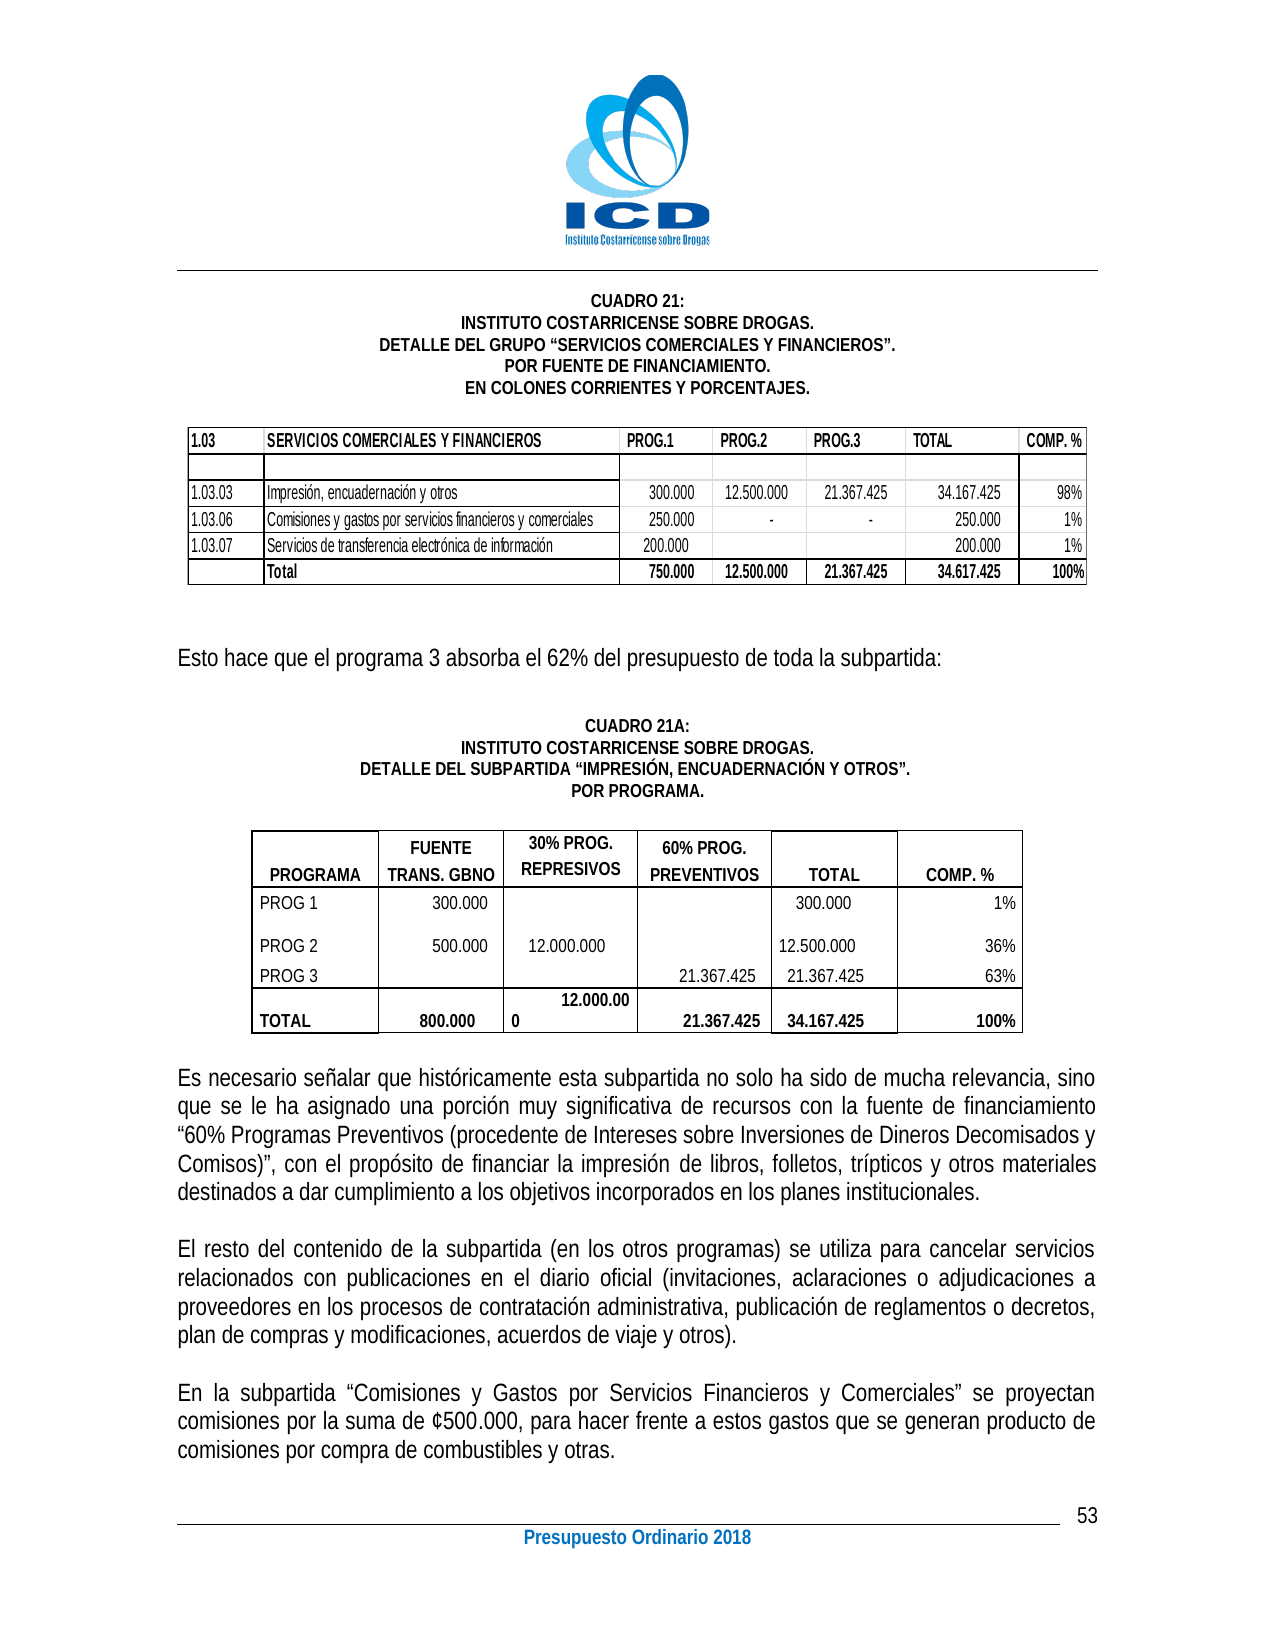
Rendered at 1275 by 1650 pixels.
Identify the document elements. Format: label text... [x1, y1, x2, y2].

table_cell [504, 888, 637, 914]
table_cell 800.000 [379, 989, 503, 1032]
table_cell TRANS. GBNO [379, 858, 503, 886]
table_cell COMP. % [898, 858, 1022, 886]
text INSTITUTO COSTARRICENSE SOBRE DROGAS. [177, 737, 1098, 758]
text CUADRO 21A: [177, 715, 1098, 737]
table_cell 36% [898, 914, 1022, 957]
table_cell 100% [898, 989, 1022, 1032]
table_header FUENTE [379, 831, 503, 858]
table_cell PREVENTIVOS [638, 858, 771, 886]
table_cell 21.367.425 [638, 989, 771, 1032]
table_cell 34.167.425 [772, 989, 897, 1032]
text DETALLE DEL GRUPO “SERVICIOS COMERCIALES Y FINANCIEROS”. [177, 333, 1098, 355]
table_cell 12.000.000 [504, 914, 637, 957]
table_cell 21.367.425 [638, 957, 771, 987]
table_cell [638, 914, 771, 957]
table_header [898, 831, 1022, 858]
table_cell [504, 957, 637, 987]
table_cell 21.367.425 [772, 957, 897, 987]
text En la subpartida “Comisiones y Gastos por Servicios Financieros y Comerciales” se proyectan comisiones por la suma de ¢500.000, para hacer frente a estos gastos que se generan producto de comisiones por compra de combustibles y otras. [177, 1378, 1098, 1464]
text POR PROGRAMA. [177, 780, 1098, 801]
table_cell REPRESIVOS [504, 858, 637, 886]
table_header [772, 832, 897, 858]
text CUADRO 21: [177, 290, 1098, 312]
table_cell 500.000 [379, 914, 503, 957]
table_cell 1% [898, 888, 1022, 914]
text INSTITUTO COSTARRICENSE SOBRE DROGAS. [177, 312, 1098, 333]
text Esto hace que el programa 3 absorba el 62% del presupuesto de toda la subpartida: [177, 643, 1098, 672]
text DETALLE DEL SUBPARTIDA “IMPRESIÓN, ENCUADERNACIÓN Y OTROS”. [177, 758, 1098, 780]
table_cell 63% [898, 957, 1022, 987]
table_cell PROG 2 [253, 914, 378, 957]
table_cell 12.000.000 [504, 989, 637, 1032]
table_cell [379, 957, 503, 987]
text Es necesario señalar que históricamente esta subpartida no solo ha sido de mucha relevancia, sino que se le ha asignado una porción muy significativa de recursos con la fuente de financiamiento “60% Programas Preventivos (procedente de Intereses sobre Inversiones de Dineros Decomisados y Comisos)”, con el propósito de financiar la impresión de libros, folletos, trípticos y otros materiales destinados a dar cumplimiento a los objetivos incorporados en los planes institucionales. [177, 1063, 1098, 1206]
table_cell PROG 3 [253, 957, 378, 987]
table_header 30% PROG. [504, 831, 637, 858]
text EN COLONES CORRIENTES Y PORCENTAJES. [177, 377, 1098, 398]
table_header [253, 832, 378, 858]
table_cell PROGRAMA [253, 858, 378, 886]
table_cell [638, 888, 771, 914]
text El resto del contenido de la subpartida (en los otros programas) se utiliza para cancelar servicios relacionados con publicaciones en el diario oficial (invitaciones, aclaraciones o adjudicaciones a proveedores en los procesos de contratación administrativa, publicación de reglamentos o decretos, plan de compras y modificaciones, acuerdos de viaje y otros). [177, 1234, 1098, 1349]
table_cell 300.000 [379, 888, 503, 914]
table_header 60% PROG. [638, 831, 771, 858]
table_cell 300.000 [772, 888, 897, 914]
table_cell TOTAL [253, 989, 378, 1032]
table_cell TOTAL [772, 858, 897, 886]
text POR FUENTE DE FINANCIAMIENTO. [177, 355, 1098, 377]
table_cell 12.500.000 [772, 914, 897, 957]
table_cell PROG 1 [253, 888, 378, 914]
